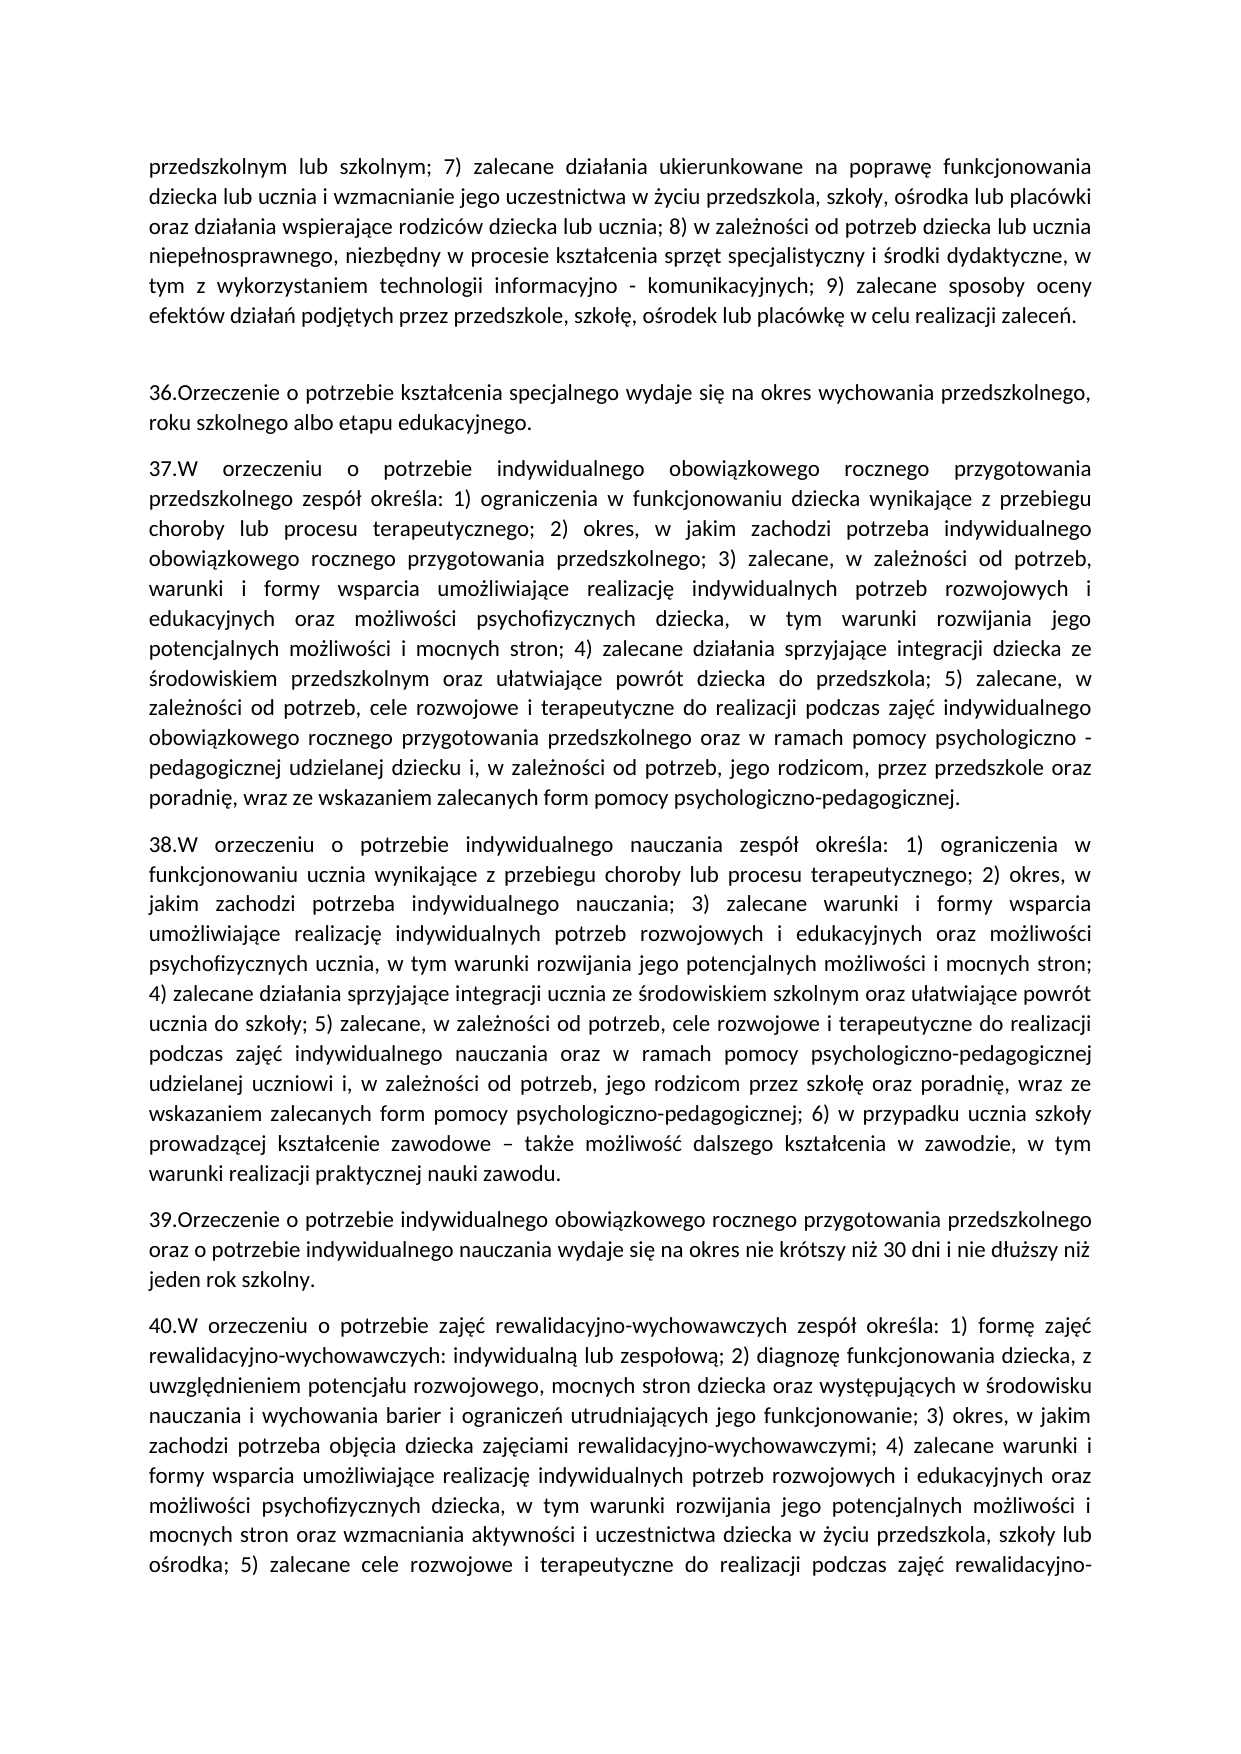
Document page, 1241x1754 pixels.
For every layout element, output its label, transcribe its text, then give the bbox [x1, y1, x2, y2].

text przedszkolnym lub szkolnym; 7) zalecane działania ukierunkowane na poprawę funkcjonowania dziecka lub ucznia i wzmacnianie jego uczestnictwa w życiu przedszkola, szkoły, ośrodka lub placówki oraz działania wspierające rodziców dziecka lub ucznia; 8) w zależności od potrzeb dziecka lub ucznia niepełnosprawnego, niezbędny w procesie kształcenia sprzęt specjalistyczny i środki dydaktyczne, w tym z wykorzystaniem technologii informacyjno - komunikacyjnych; 9) zalecane sposoby oceny efektów działań podjętych przez przedszkole, szkołę, ośrodek lub placówkę w celu realizacji zaleceń. [148, 152, 1093, 329]
text 36.Orzeczenie o potrzebie kształcenia specjalnego wydaje się na okres wychowania przedszkolnego, roku szkolnego albo etapu edukacyjnego. [148, 378, 1093, 436]
text 39.Orzeczenie o potrzebie indywidualnego obowiązkowego rocznego przygotowania przedszkolnego oraz o potrzebie indywidualnego nauczania wydaje się na okres nie krótszy niż 30 dni i nie dłuższy niż jeden rok szkolny. [148, 1205, 1093, 1293]
text 38.W orzeczeniu o potrzebie indywidualnego nauczania zespół określa: 1) ograniczenia w funkcjonowaniu ucznia wynikające z przebiegu choroby lub procesu terapeutycznego; 2) okres, w jakim zachodzi potrzeba indywidualnego nauczania; 3) zalecane warunki i formy wsparcia umożliwiające realizację indywidualnych potrzeb rozwojowych i edukacyjnych oraz możliwości psychofizycznych ucznia, w tym warunki rozwijania jego potencjalnych możliwości i mocnych stron; 4) zalecane działania sprzyjające integracji ucznia ze środowiskiem szkolnym oraz ułatwiające powrót ucznia do szkoły; 5) zalecane, w zależności od potrzeb, cele rozwojowe i terapeutyczne do realizacji podczas zajęć indywidualnego nauczania oraz w ramach pomocy psychologiczno-pedagogicznej udzielanej uczniowi i, w zależności od potrzeb, jego rodzicom przez szkołę oraz poradnię, wraz ze wskazaniem zalecanych form pomocy psychologiczno-pedagogicznej; 6) w przypadku ucznia szkoły prowadzącej kształcenie zawodowe – także możliwość dalszego kształcenia w zawodzie, w tym warunki realizacji praktycznej nauki zawodu. [148, 830, 1093, 1187]
text 40.W orzeczeniu o potrzebie zajęć rewalidacyjno-wychowawczych zespół określa: 1) formę zajęć rewalidacyjno-wychowawczych: indywidualną lub zespołową; 2) diagnozę funkcjonowania dziecka, z uwzględnieniem potencjału rozwojowego, mocnych stron dziecka oraz występujących w środowisku nauczania i wychowania barier i ograniczeń utrudniających jego funkcjonowanie; 3) okres, w jakim zachodzi potrzeba objęcia dziecka zajęciami rewalidacyjno-wychowawczymi; 4) zalecane warunki i formy wsparcia umożliwiające realizację indywidualnych potrzeb rozwojowych i edukacyjnych oraz możliwości psychofizycznych dziecka, w tym warunki rozwijania jego potencjalnych możliwości i mocnych stron oraz wzmacniania aktywności i uczestnictwa dziecka w życiu przedszkola, szkoły lub ośrodka; 5) zalecane cele rozwojowe i terapeutyczne do realizacji podczas zajęć rewalidacyjno- [148, 1311, 1093, 1578]
text 37.W orzeczeniu o potrzebie indywidualnego obowiązkowego rocznego przygotowania przedszkolnego zespół określa: 1) ograniczenia w funkcjonowaniu dziecka wynikające z przebiegu choroby lub procesu terapeutycznego; 2) okres, w jakim zachodzi potrzeba indywidualnego obowiązkowego rocznego przygotowania przedszkolnego; 3) zalecane, w zależności od potrzeb, warunki i formy wsparcia umożliwiające realizację indywidualnych potrzeb rozwojowych i edukacyjnych oraz możliwości psychofizycznych dziecka, w tym warunki rozwijania jego potencjalnych możliwości i mocnych stron; 4) zalecane działania sprzyjające integracji dziecka ze środowiskiem przedszkolnym oraz ułatwiające powrót dziecka do przedszkola; 5) zalecane, w zależności od potrzeb, cele rozwojowe i terapeutyczne do realizacji podczas zajęć indywidualnego obowiązkowego rocznego przygotowania przedszkolnego oraz w ramach pomocy psychologiczno - pedagogicznej udzielanej dziecku i, w zależności od potrzeb, jego rodzicom, przez przedszkole oraz poradnię, wraz ze wskazaniem zalecanych form pomocy psychologiczno-pedagogicznej. [148, 454, 1093, 811]
